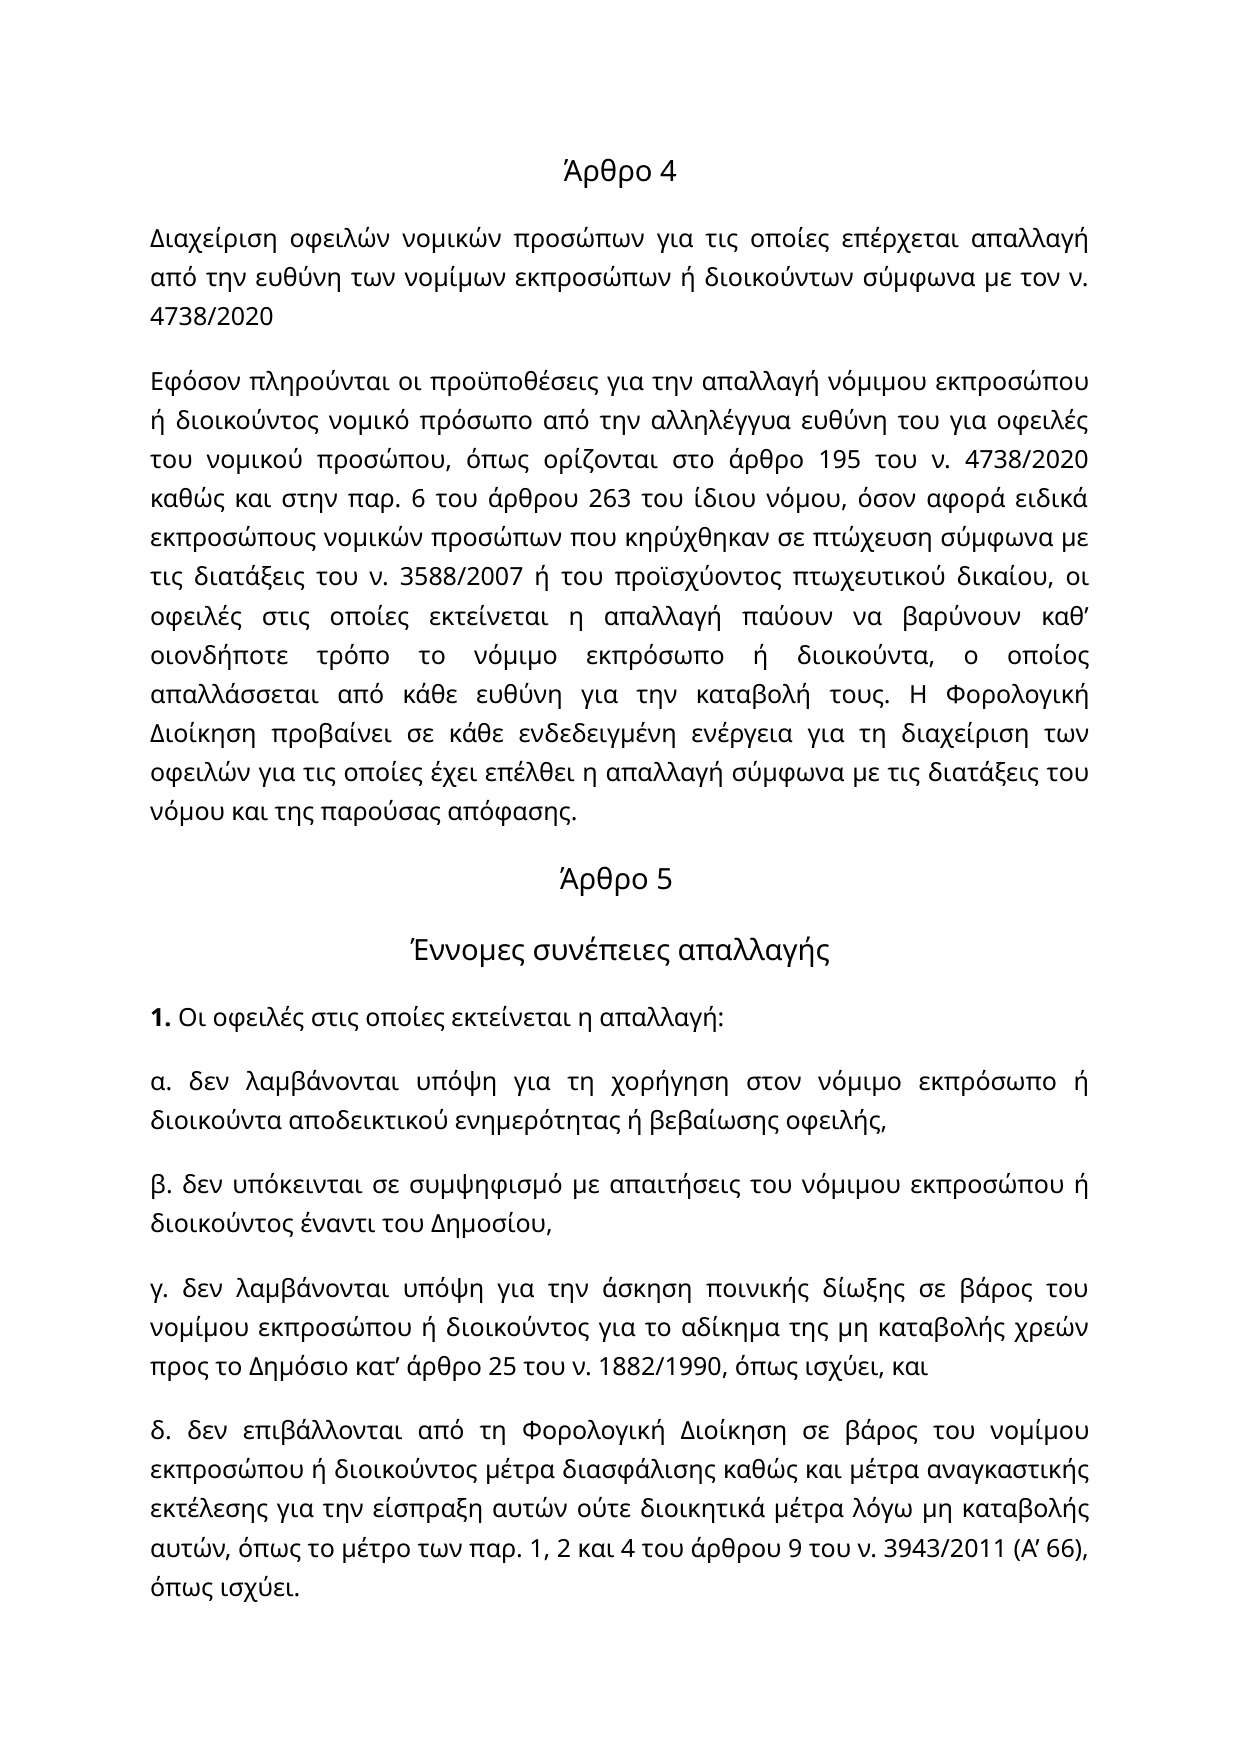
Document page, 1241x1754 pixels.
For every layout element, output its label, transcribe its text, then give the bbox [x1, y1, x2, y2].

subtitle Άρθρο 5 [150, 858, 1090, 898]
text α. δεν λαμβάνονται υπόψη για τη χορήγηση στον νόμιμο εκπρόσωπο ή διοικούντα αποδεικτικού ενημερότητας ή βεβαίωσης οφειλής, [150, 1063, 1090, 1137]
text γ. δεν λαμβάνονται υπόψη για την άσκηση ποινικής δίωξης σε βάρος του νομίμου εκπροσώπου ή διοικούντος για το αδίκημα της μη καταβολής χρεών προς το Δημόσιο κατ’ άρθρο 25 του ν. 1882/1990, όπως ισχύει, και [150, 1270, 1090, 1383]
text β. δεν υπόκεινται σε συμψηφισμό με απαιτήσεις του νόμιμου εκπροσώπου ή διοικούντος έναντι του Δημοσίου, [150, 1167, 1090, 1240]
text 1. Οι οφειλές στις οποίες εκτείνεται η απαλλαγή: [150, 999, 1090, 1033]
text δ. δεν επιβάλλονται από τη Φορολογική Διοίκηση σε βάρος του νομίμου εκπροσώπου ή διοικούντος μέτρα διασφάλισης καθώς και μέτρα αναγκαστικής εκτέλεσης για την είσπραξη αυτών ούτε διοικητικά μέτρα λόγω μη καταβολής αυτών, όπως το μέτρο των παρ. 1, 2 και 4 του άρθρου 9 του ν. 3943/2011 (Α’ 66), όπως ισχύει. [150, 1413, 1090, 1603]
subtitle Άρθρο 4 [150, 150, 1090, 190]
subtitle Έννομες συνέπειες απαλλαγής [150, 929, 1090, 968]
text Εφόσον πληρούνται οι προϋποθέσεις για την απαλλαγή νόμιμου εκπροσώπου ή διοικούντος νομικό πρόσωπο από την αλληλέγγυα ευθύνη του για οφειλές του νομικού προσώπου, όπως ορίζονται στο άρθρο 195 του ν. 4738/2020 καθώς και στην παρ. 6 του άρθρου 263 του ίδιου νόμου, όσον αφορά ειδικά εκπροσώπους νομικών προσώπων που κηρύχθηκαν σε πτώχευση σύμφωνα με τις διατάξεις του ν. 3588/2007 ή του προϊσχύοντος πτωχευτικού δικαίου, οι οφειλές στις οποίες εκτείνεται η απαλλαγή παύουν να βαρύνουν καθ’ οιονδήποτε τρόπο το νόμιμο εκπρόσωπο ή διοικούντα, ο οποίος απαλλάσσεται από κάθε ευθύνη για την καταβολή τους. Η Φορολογική Διοίκηση προβαίνει σε κάθε ενδεδειγμένη ενέργεια για τη διαχείριση των οφειλών για τις οποίες έχει επέλθει η απαλλαγή σύμφωνα με τις διατάξεις του νόμου και της παρούσας απόφασης. [150, 363, 1090, 828]
text Διαχείριση οφειλών νομικών προσώπων για τις οποίες επέρχεται απαλλαγή από την ευθύνη των νομίμων εκπροσώπων ή διοικούντων σύμφωνα με τον ν. 4738/2020 [150, 221, 1090, 333]
